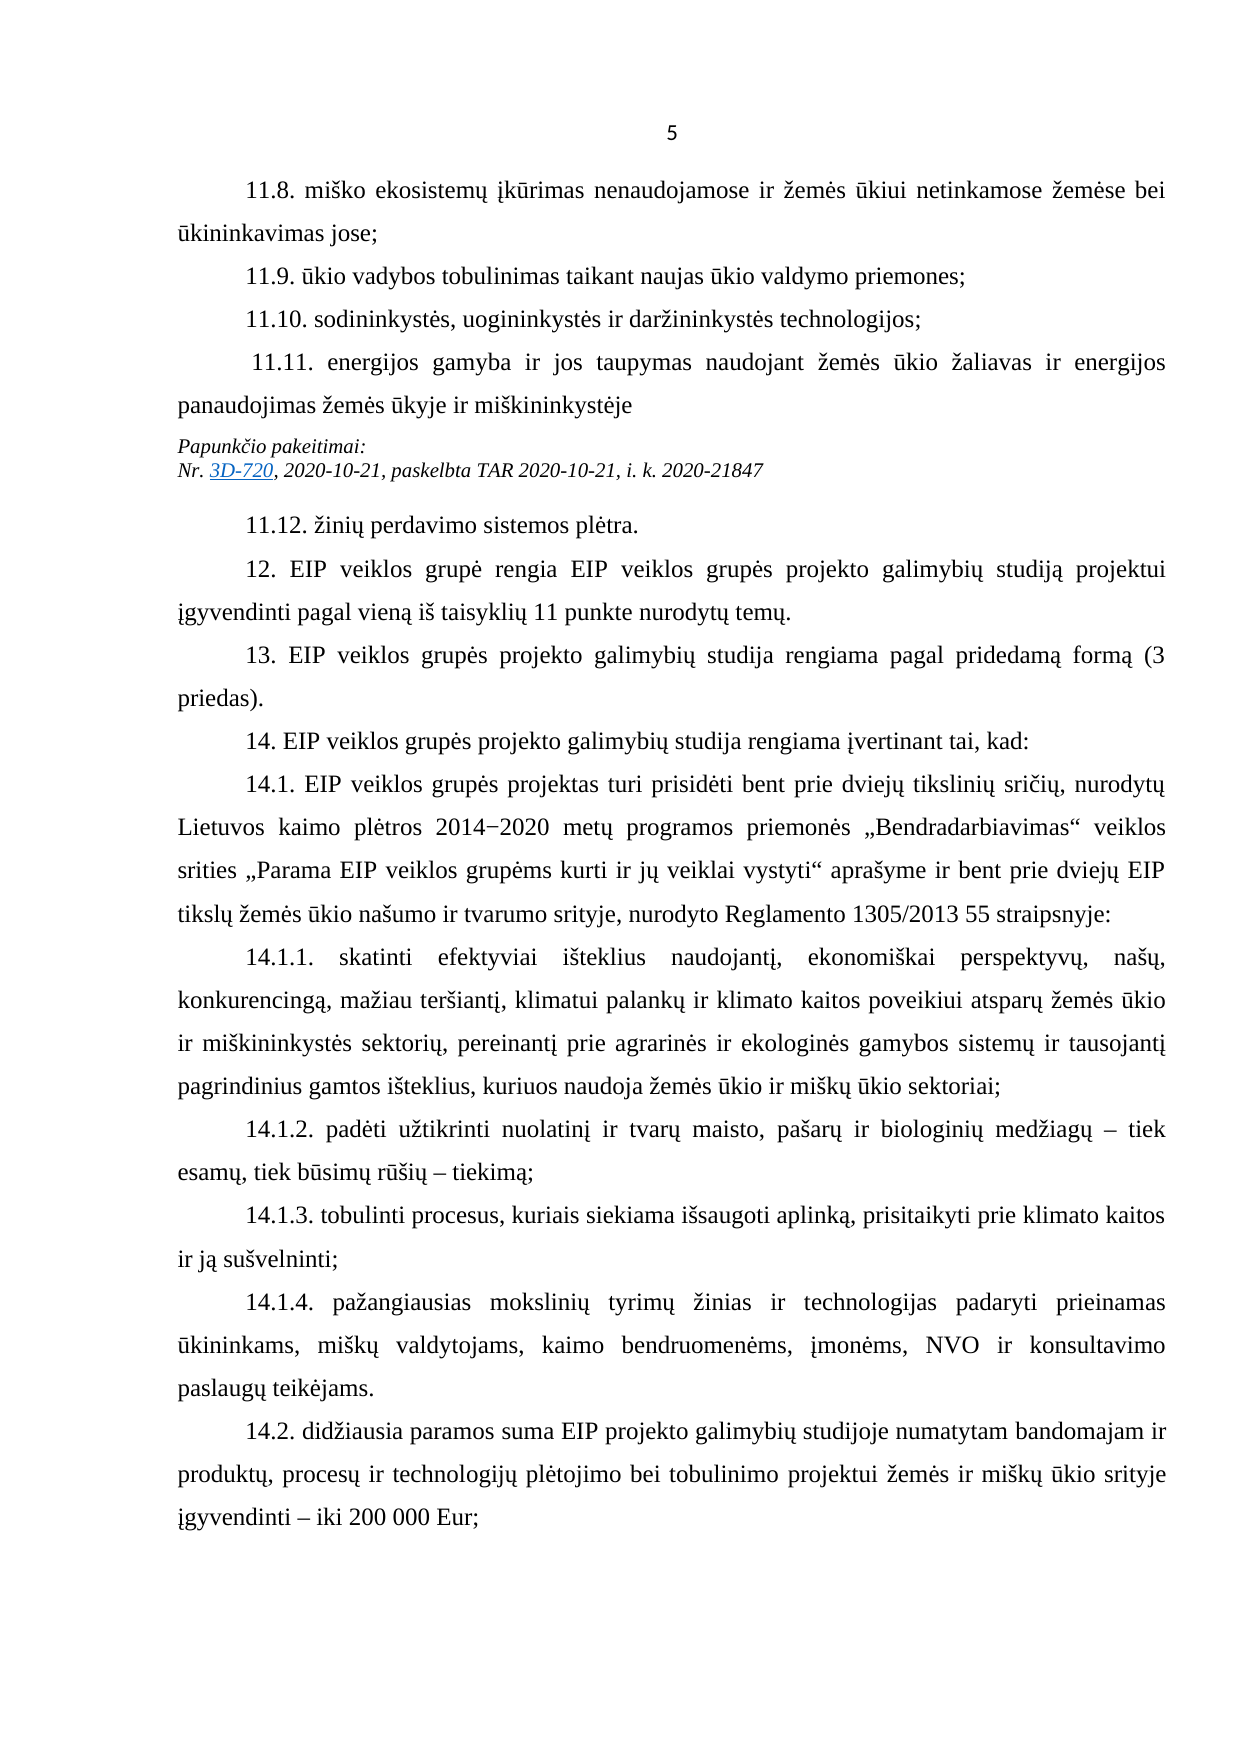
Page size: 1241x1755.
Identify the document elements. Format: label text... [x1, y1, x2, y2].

text 14.2. didžiausia paramos suma EIP projekto galimybių studijoje numatytam bandomajam ir produktų, procesų ir technologijų plėtojimo bei tobulinimo projektui žemės ir miškų ūkio srityje įgyvendinti – iki 200 000 Eur; [177, 1416, 1167, 1531]
text Nr. 3D-720, 2020-10-21, paskelbta TAR 2020-10-21, i. k. 2020-21847 [177, 458, 1167, 482]
text 14.1.4. pažangiausias mokslinių tyrimų žinias ir technologijas padaryti prieinamas ūkininkams, miškų valdytojams, kaimo bendruomenėms, įmonėms, NVO ir konsultavimo paslaugų teikėjams. [177, 1287, 1167, 1402]
text 11.11. energijos gamyba ir jos taupymas naudojant žemės ūkio žaliavas ir energijos panaudojimas žemės ūkyje ir miškininkystėje [177, 347, 1167, 419]
text 12. EIP veiklos grupė rengia EIP veiklos grupės projekto galimybių studiją projektui įgyvendinti pagal vieną iš taisyklių 11 punkte nurodytų temų. [177, 554, 1167, 626]
text 14.1.1. skatinti efektyviai išteklius naudojantį, ekonomiškai perspektyvų, našų, konkurencingą, mažiau teršiantį, klimatui palankų ir klimato kaitos poveikiui atsparų žemės ūkio ir miškininkystės sektorių, pereinantį prie agrarinės ir ekologinės gamybos sistemų ir tausojantį pagrindinius gamtos išteklius, kuriuos naudoja žemės ūkio ir miškų ūkio sektoriai; [177, 942, 1167, 1100]
text 14.1. EIP veiklos grupės projektas turi prisidėti bent prie dviejų tikslinių sričių, nurodytų Lietuvos kaimo plėtros 2014−2020 metų programos priemonės „Bendradarbiavimas“ veiklos srities „Parama EIP veiklos grupėms kurti ir jų veiklai vystyti“ aprašyme ir bent prie dviejų EIP tikslų žemės ūkio našumo ir tvarumo srityje, nurodyto Reglamento 1305/2013 55 straipsnyje: [177, 769, 1167, 927]
text 13. EIP veiklos grupės projekto galimybių studija rengiama pagal pridedamą formą (3 priedas). [177, 640, 1167, 712]
text 14.1.2. padėti užtikrinti nuolatinį ir tvarų maisto, pašarų ir biologinių medžiagų – tiek esamų, tiek būsimų rūšių – tiekimą; [177, 1114, 1167, 1186]
text 11.12. žinių perdavimo sistemos plėtra. [177, 511, 1167, 539]
text 11.10. sodininkystės, uogininkystės ir daržininkystės technologijos; [177, 304, 1167, 333]
text Papunkčio pakeitimai: [177, 434, 1167, 458]
text 14.1.3. tobulinti procesus, kuriais siekiama išsaugoti aplinką, prisitaikyti prie klimato kaitos ir ją sušvelninti; [177, 1201, 1167, 1272]
text 11.8. miško ekosistemų įkūrimas nenaudojamose ir žemės ūkiui netinkamose žemėse bei ūkininkavimas jose; [177, 175, 1167, 247]
text 11.9. ūkio vadybos tobulinimas taikant naujas ūkio valdymo priemones; [177, 261, 1167, 290]
text 14. EIP veiklos grupės projekto galimybių studija rengiama įvertinant tai, kad: [177, 726, 1167, 755]
